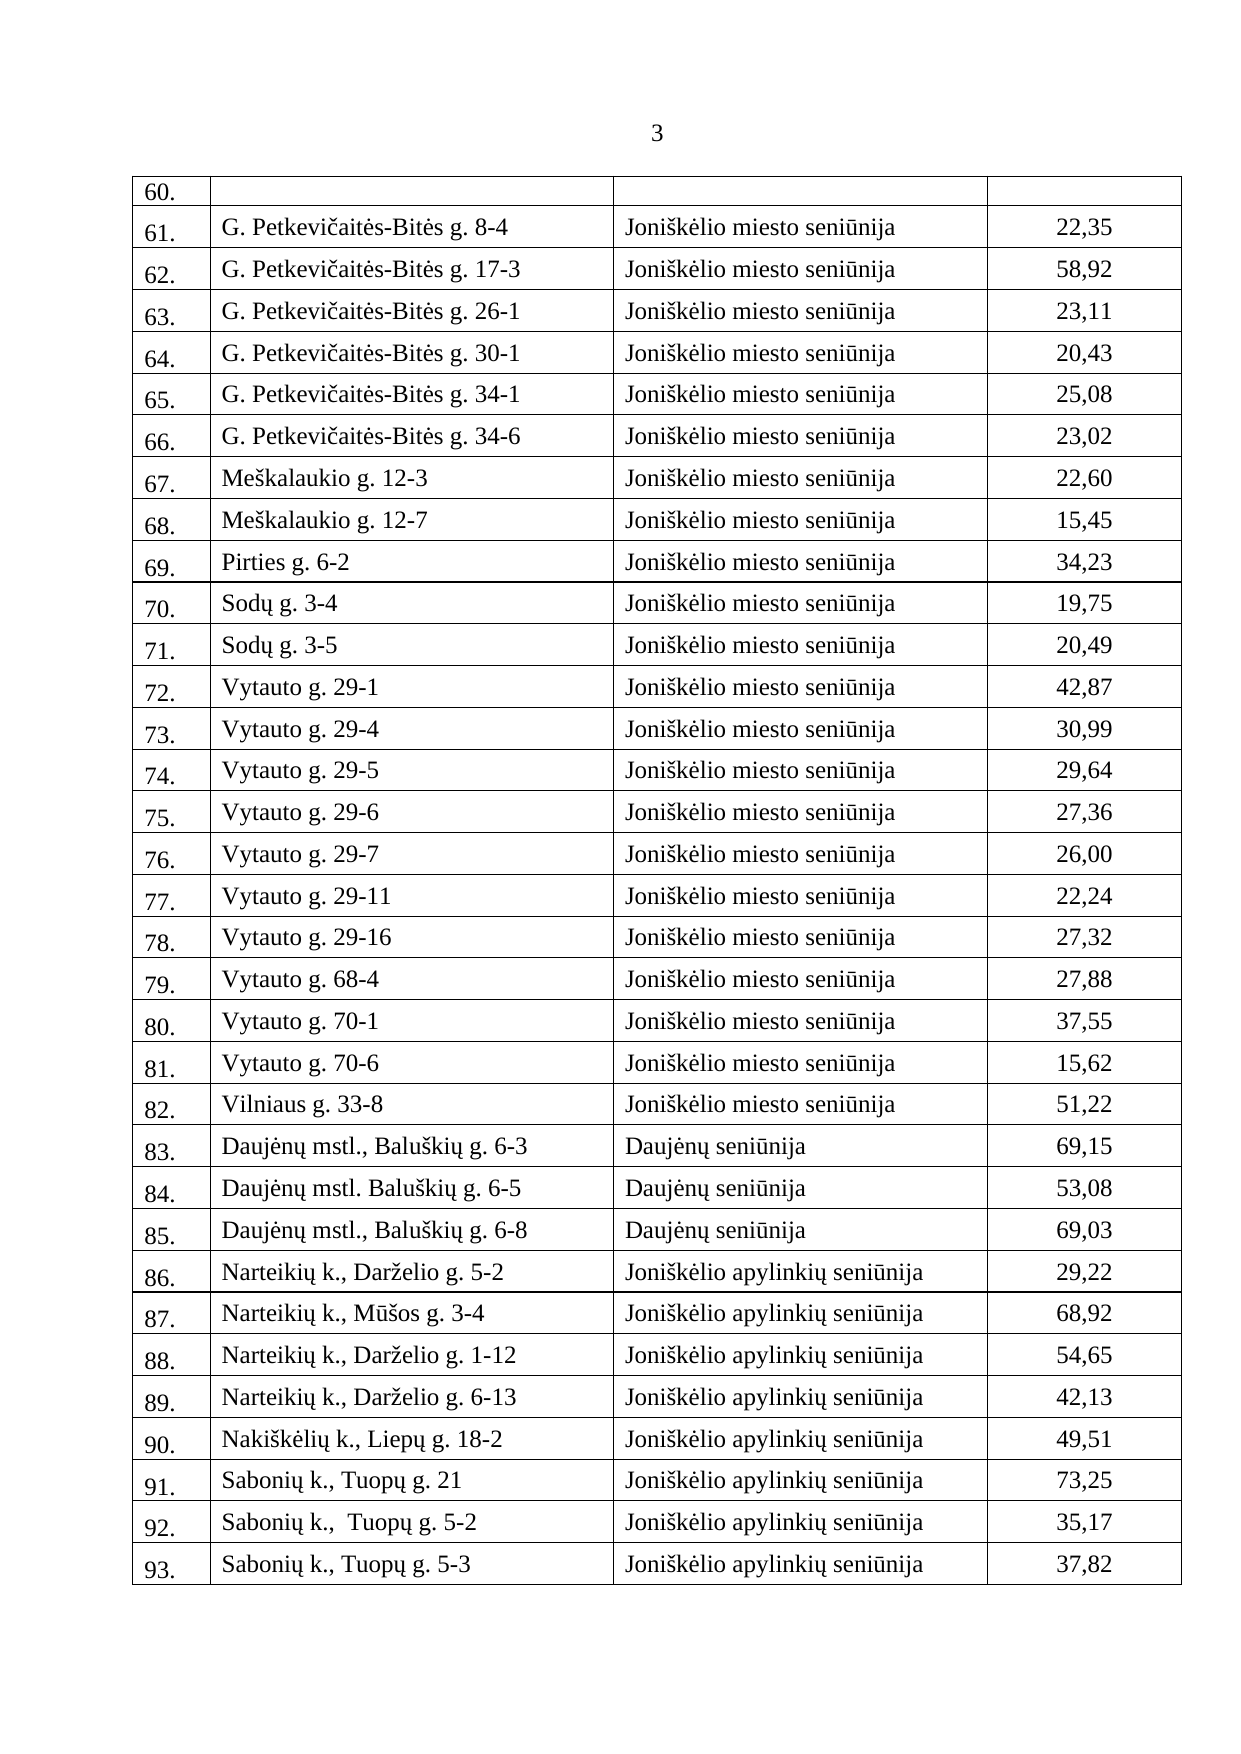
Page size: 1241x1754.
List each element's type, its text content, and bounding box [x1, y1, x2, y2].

table_cell Vytauto g. 29-16 [211, 917, 613, 957]
table_cell Joniškėlio miesto seniūnija [614, 624, 987, 665]
table_cell Joniškėlio miesto seniūnija [614, 1000, 987, 1041]
table_cell Joniškėlio miesto seniūnija [614, 917, 987, 957]
table_cell Narteikių k., Darželio g. 5-2 [211, 1251, 613, 1291]
table_cell Daujėnų seniūnija [614, 1209, 987, 1250]
table_cell Joniškėlio apylinkių seniūnija [614, 1501, 987, 1542]
table_cell 42,13 [988, 1376, 1181, 1417]
table_cell Joniškėlio apylinkių seniūnija [614, 1376, 987, 1417]
table_cell 63. [133, 290, 210, 331]
table_cell Narteikių k., Darželio g. 1-12 [211, 1334, 613, 1375]
table_cell Joniškėlio miesto seniūnija [614, 332, 987, 372]
table_cell 61. [133, 206, 210, 247]
table_cell Joniškėlio miesto seniūnija [614, 666, 987, 707]
table_cell 37,55 [988, 1000, 1181, 1041]
table_cell 65. [133, 374, 210, 414]
table_cell Meškalaukio g. 12-7 [211, 499, 613, 539]
table_cell Joniškėlio miesto seniūnija [614, 875, 987, 916]
table_cell 23,02 [988, 415, 1181, 456]
table_cell 30,99 [988, 708, 1181, 748]
table_cell G. Petkevičaitės-Bitės g. 26-1 [211, 290, 613, 331]
table_cell Sodų g. 3-5 [211, 624, 613, 665]
table_cell 73,25 [988, 1460, 1181, 1500]
table_cell 27,36 [988, 791, 1181, 832]
table_cell Joniškėlio apylinkių seniūnija [614, 1460, 987, 1500]
table_cell 82. [133, 1084, 210, 1124]
table_cell 68,92 [988, 1293, 1181, 1333]
table_cell Vytauto g. 29-1 [211, 666, 613, 707]
table_cell [211, 177, 613, 205]
table_cell 35,17 [988, 1501, 1181, 1542]
table_cell Sabonių k., Tuopų g. 21 [211, 1460, 613, 1500]
table_cell G. Petkevičaitės-Bitės g. 34-1 [211, 374, 613, 414]
table_cell Joniškėlio miesto seniūnija [614, 708, 987, 748]
table_cell 27,32 [988, 917, 1181, 957]
table_cell 62. [133, 248, 210, 289]
table_cell Joniškėlio miesto seniūnija [614, 1084, 987, 1124]
table_cell 26,00 [988, 833, 1181, 874]
table_cell 88. [133, 1334, 210, 1375]
table_cell 19,75 [988, 583, 1181, 623]
table_cell 34,23 [988, 541, 1181, 581]
table_cell 25,08 [988, 374, 1181, 414]
table_cell 64. [133, 332, 210, 372]
table_cell 20,43 [988, 332, 1181, 372]
table_cell 76. [133, 833, 210, 874]
table_cell 70. [133, 583, 210, 623]
table_cell Daujėnų mstl., Baluškių g. 6-3 [211, 1125, 613, 1166]
table_cell 69,03 [988, 1209, 1181, 1250]
table_cell Vytauto g. 29-4 [211, 708, 613, 748]
table_cell Vilniaus g. 33-8 [211, 1084, 613, 1124]
table_cell 75. [133, 791, 210, 832]
table_cell 91. [133, 1460, 210, 1500]
table_cell Vytauto g. 29-5 [211, 750, 613, 790]
table_cell Joniškėlio miesto seniūnija [614, 1042, 987, 1083]
table_cell Joniškėlio miesto seniūnija [614, 206, 987, 247]
table_cell Daujėnų mstl., Baluškių g. 6-8 [211, 1209, 613, 1250]
table_cell Joniškėlio miesto seniūnija [614, 833, 987, 874]
table_cell Narteikių k., Darželio g. 6-13 [211, 1376, 613, 1417]
table_cell 83. [133, 1125, 210, 1166]
table_cell 85. [133, 1209, 210, 1250]
table_cell 42,87 [988, 666, 1181, 707]
table_cell Joniškėlio miesto seniūnija [614, 791, 987, 832]
table_cell Sodų g. 3-4 [211, 583, 613, 623]
table_cell 22,24 [988, 875, 1181, 916]
table_cell Joniškėlio miesto seniūnija [614, 750, 987, 790]
table_cell Vytauto g. 29-11 [211, 875, 613, 916]
table_cell 89. [133, 1376, 210, 1417]
table_cell 54,65 [988, 1334, 1181, 1375]
table_cell 60. [133, 177, 210, 205]
table_cell 80. [133, 1000, 210, 1041]
table_cell 53,08 [988, 1167, 1181, 1208]
table_cell Joniškėlio apylinkių seniūnija [614, 1418, 987, 1458]
table_cell 81. [133, 1042, 210, 1083]
table_cell 77. [133, 875, 210, 916]
table_cell Vytauto g. 29-6 [211, 791, 613, 832]
table_cell Joniškėlio miesto seniūnija [614, 415, 987, 456]
table_cell Joniškėlio miesto seniūnija [614, 374, 987, 414]
table_cell Daujėnų seniūnija [614, 1167, 987, 1208]
table_cell 29,64 [988, 750, 1181, 790]
table_cell Narteikių k., Mūšos g. 3-4 [211, 1293, 613, 1333]
table_cell G. Petkevičaitės-Bitės g. 30-1 [211, 332, 613, 372]
table_cell 69. [133, 541, 210, 581]
table_cell 37,82 [988, 1543, 1181, 1584]
table_cell Nakiškėlių k., Liepų g. 18-2 [211, 1418, 613, 1458]
table_cell Daujėnų seniūnija [614, 1125, 987, 1166]
table_cell Joniškėlio apylinkių seniūnija [614, 1293, 987, 1333]
table_cell 68. [133, 499, 210, 539]
table_cell 72. [133, 666, 210, 707]
table_cell Joniškėlio apylinkių seniūnija [614, 1334, 987, 1375]
table_cell G. Petkevičaitės-Bitės g. 17-3 [211, 248, 613, 289]
table_cell Vytauto g. 29-7 [211, 833, 613, 874]
table_cell 71. [133, 624, 210, 665]
table_cell 49,51 [988, 1418, 1181, 1458]
table_cell 69,15 [988, 1125, 1181, 1166]
table_cell 22,35 [988, 206, 1181, 247]
table_cell Joniškėlio apylinkių seniūnija [614, 1251, 987, 1291]
table_cell 90. [133, 1418, 210, 1458]
table_cell Pirties g. 6-2 [211, 541, 613, 581]
table_cell 20,49 [988, 624, 1181, 665]
table_cell Joniškėlio miesto seniūnija [614, 583, 987, 623]
table_cell Vytauto g. 70-6 [211, 1042, 613, 1083]
table_cell Joniškėlio miesto seniūnija [614, 958, 987, 999]
table_cell 27,88 [988, 958, 1181, 999]
table_cell Meškalaukio g. 12-3 [211, 457, 613, 498]
table_cell 66. [133, 415, 210, 456]
table_cell 51,22 [988, 1084, 1181, 1124]
table_cell Joniškėlio apylinkių seniūnija [614, 1543, 987, 1584]
table_cell 93. [133, 1543, 210, 1584]
table_cell G. Petkevičaitės-Bitės g. 8-4 [211, 206, 613, 247]
table_cell 78. [133, 917, 210, 957]
table_cell 79. [133, 958, 210, 999]
table_cell 84. [133, 1167, 210, 1208]
table_cell 15,62 [988, 1042, 1181, 1083]
table_cell Joniškėlio miesto seniūnija [614, 499, 987, 539]
table_cell Joniškėlio miesto seniūnija [614, 290, 987, 331]
table_cell 86. [133, 1251, 210, 1291]
table_cell 23,11 [988, 290, 1181, 331]
table_cell 74. [133, 750, 210, 790]
table_cell 22,60 [988, 457, 1181, 498]
table_cell G. Petkevičaitės-Bitės g. 34-6 [211, 415, 613, 456]
table_cell [988, 177, 1181, 205]
table_cell 73. [133, 708, 210, 748]
table_cell [614, 177, 987, 205]
table_cell Joniškėlio miesto seniūnija [614, 248, 987, 289]
table_cell Vytauto g. 68-4 [211, 958, 613, 999]
table_cell Sabonių k., Tuopų g. 5-2 [211, 1501, 613, 1542]
table_cell Sabonių k., Tuopų g. 5-3 [211, 1543, 613, 1584]
table_cell 92. [133, 1501, 210, 1542]
table_cell 15,45 [988, 499, 1181, 539]
table_cell 87. [133, 1293, 210, 1333]
table_cell Daujėnų mstl. Baluškių g. 6-5 [211, 1167, 613, 1208]
table_cell 58,92 [988, 248, 1181, 289]
table_cell Joniškėlio miesto seniūnija [614, 457, 987, 498]
table_cell 29,22 [988, 1251, 1181, 1291]
table_cell 67. [133, 457, 210, 498]
table_cell Joniškėlio miesto seniūnija [614, 541, 987, 581]
table_cell Vytauto g. 70-1 [211, 1000, 613, 1041]
